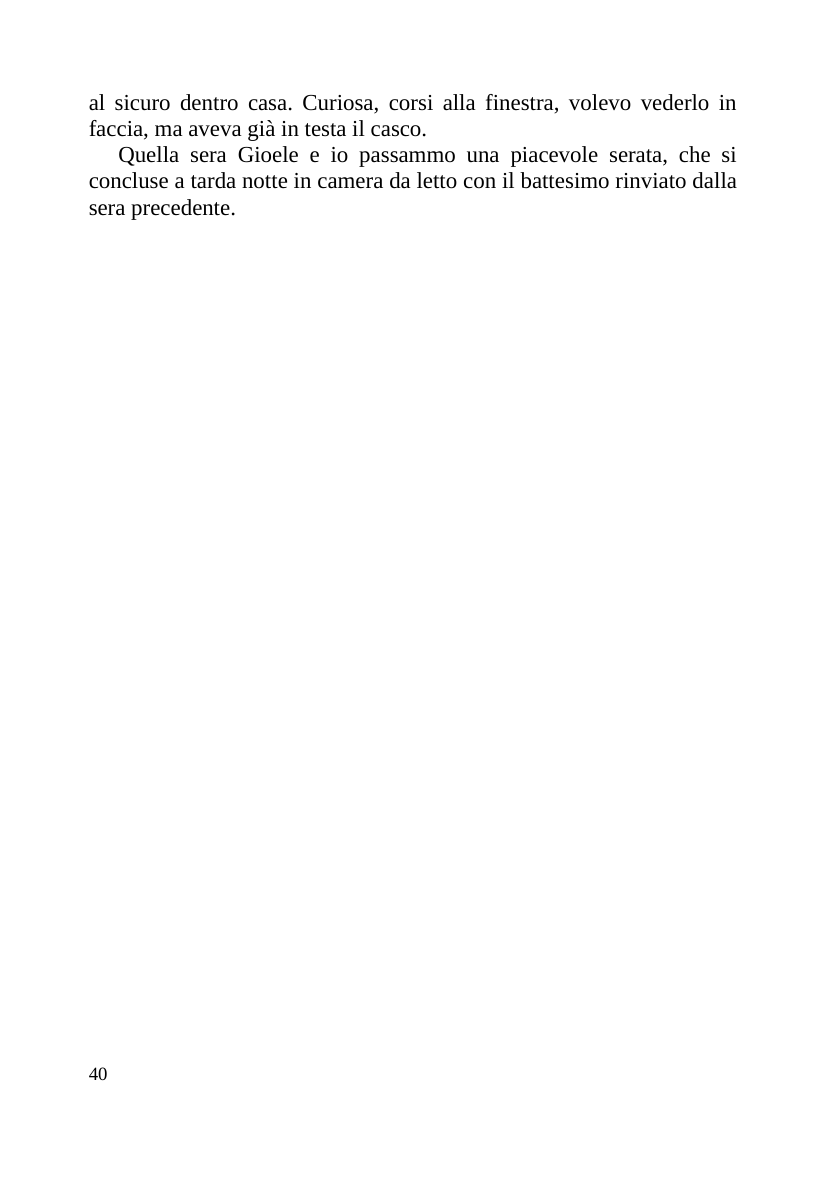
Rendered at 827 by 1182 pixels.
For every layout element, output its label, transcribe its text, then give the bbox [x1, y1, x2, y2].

text Quella sera Gioele e io passammo una piacevole serata, che si concluse a tarda notte in camera da letto con il battesimo rinviato dalla sera precedente. [88, 141, 738, 220]
text al sicuro dentro casa. Curiosa, corsi alla finestra, volevo vederlo in faccia, ma aveva già in testa il casco. [88, 88, 738, 141]
